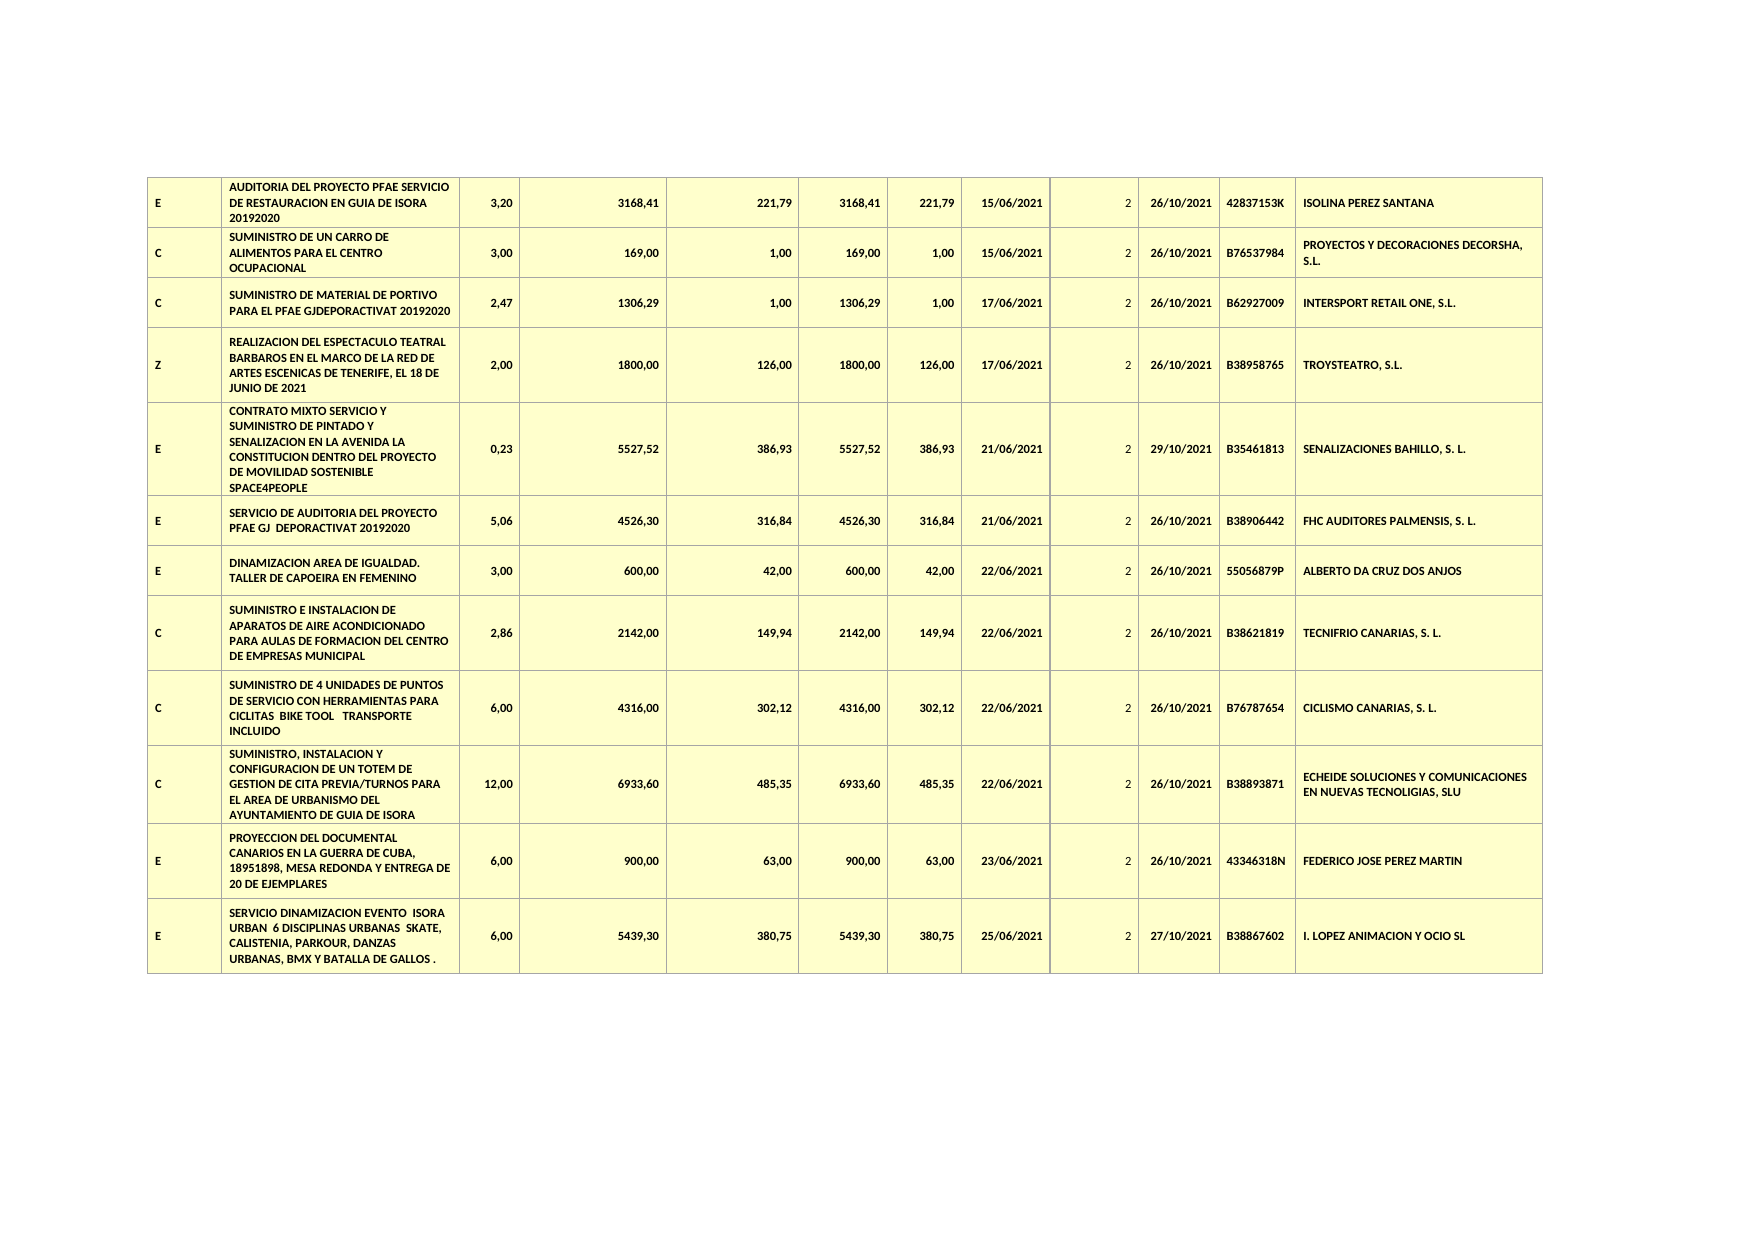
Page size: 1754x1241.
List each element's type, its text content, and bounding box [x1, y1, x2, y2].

table_cell 900,00 [520, 824, 666, 898]
table_cell 1800,00 [520, 328, 666, 402]
table_cell SUMINISTRO DE MATERIAL DE PORTIVO PARA EL PFAE GJDEPORACTIVAT 20192020 [222, 278, 459, 327]
table_cell 2142,00 [520, 596, 666, 670]
table_cell I. LOPEZ ANIMACION Y OCIO SL [1296, 899, 1542, 973]
table_cell 2 [1051, 278, 1138, 327]
table_cell B76787654 [1220, 671, 1295, 745]
table_cell 485,35 [888, 746, 961, 823]
table_cell 15/06/2021 [962, 178, 1049, 227]
table_cell 6,00 [460, 899, 519, 973]
table_cell 2 [1051, 178, 1138, 227]
table_cell 1,00 [888, 228, 961, 277]
table_cell E [148, 824, 221, 898]
table_cell SUMINISTRO DE 4 UNIDADES DE PUNTOS DE SERVICIO CON HERRAMIENTAS PARA CICLITAS BIKE TOOL TRANSPORTE INCLUIDO [222, 671, 459, 745]
table_cell 2,86 [460, 596, 519, 670]
table_cell 5527,52 [799, 403, 887, 495]
table_cell 316,84 [667, 496, 798, 545]
table_cell SUMINISTRO, INSTALACION Y CONFIGURACION DE UN TOTEM DE GESTION DE CITA PREVIA/TURNOS PARA EL AREA DE URBANISMO DEL AYUNTAMIENTO DE GUIA DE ISORA [222, 746, 459, 823]
table_cell 4316,00 [799, 671, 887, 745]
table_cell 4526,30 [520, 496, 666, 545]
table_cell FEDERICO JOSE PEREZ MARTIN [1296, 824, 1542, 898]
table_cell 1,00 [888, 278, 961, 327]
table_cell 1306,29 [799, 278, 887, 327]
table_cell 6933,60 [799, 746, 887, 823]
table_cell DINAMIZACION AREA DE IGUALDAD. TALLER DE CAPOEIRA EN FEMENINO [222, 546, 459, 595]
table_cell SERVICIO DE AUDITORIA DEL PROYECTO PFAE GJ DEPORACTIVAT 20192020 [222, 496, 459, 545]
table_cell 316,84 [888, 496, 961, 545]
table_cell 900,00 [799, 824, 887, 898]
table_cell 3,00 [460, 546, 519, 595]
table_cell 169,00 [799, 228, 887, 277]
table_cell C [148, 228, 221, 277]
table_cell 6933,60 [520, 746, 666, 823]
table_cell ISOLINA PEREZ SANTANA [1296, 178, 1542, 227]
table_cell 221,79 [888, 178, 961, 227]
table_cell 2 [1051, 546, 1138, 595]
table_cell 5439,30 [520, 899, 666, 973]
table_cell 1,00 [667, 278, 798, 327]
table_cell 0,23 [460, 403, 519, 495]
table_cell E [148, 546, 221, 595]
table_cell 26/10/2021 [1139, 596, 1219, 670]
table_cell E [148, 403, 221, 495]
table_cell 3168,41 [520, 178, 666, 227]
table_cell 26/10/2021 [1139, 278, 1219, 327]
table_cell 2,47 [460, 278, 519, 327]
table_cell 2 [1051, 403, 1138, 495]
table_cell B38958765 [1220, 328, 1295, 402]
table_cell 26/10/2021 [1139, 228, 1219, 277]
table_cell 1306,29 [520, 278, 666, 327]
table_cell ECHEIDE SOLUCIONES Y COMUNICACIONES EN NUEVAS TECNOLIGIAS, SLU [1296, 746, 1542, 823]
table_cell B76537984 [1220, 228, 1295, 277]
table_cell 2 [1051, 746, 1138, 823]
table_cell SENALIZACIONES BAHILLO, S. L. [1296, 403, 1542, 495]
table_cell 600,00 [799, 546, 887, 595]
table_cell B38621819 [1220, 596, 1295, 670]
table_cell Z [148, 328, 221, 402]
table_cell 17/06/2021 [962, 278, 1049, 327]
table_cell 302,12 [667, 671, 798, 745]
table_cell 63,00 [888, 824, 961, 898]
table_cell E [148, 496, 221, 545]
table_cell 6,00 [460, 824, 519, 898]
table_cell 3168,41 [799, 178, 887, 227]
table_cell 22/06/2021 [962, 746, 1049, 823]
table_cell 380,75 [667, 899, 798, 973]
table_cell INTERSPORT RETAIL ONE, S.L. [1296, 278, 1542, 327]
table_cell 4316,00 [520, 671, 666, 745]
table_cell 17/06/2021 [962, 328, 1049, 402]
table_cell REALIZACION DEL ESPECTACULO TEATRAL BARBAROS EN EL MARCO DE LA RED DE ARTES ESCENICAS DE TENERIFE, EL 18 DE JUNIO DE 2021 [222, 328, 459, 402]
table_cell 6,00 [460, 671, 519, 745]
table_cell 1800,00 [799, 328, 887, 402]
table_cell C [148, 746, 221, 823]
table_cell 63,00 [667, 824, 798, 898]
table_cell 3,20 [460, 178, 519, 227]
table_cell SERVICIO DINAMIZACION EVENTO ISORA URBAN 6 DISCIPLINAS URBANAS SKATE, CALISTENIA, PARKOUR, DANZAS URBANAS, BMX Y BATALLA DE GALLOS . [222, 899, 459, 973]
table_cell 2 [1051, 496, 1138, 545]
table_cell 2 [1051, 328, 1138, 402]
table_cell PROYECTOS Y DECORACIONES DECORSHA, S.L. [1296, 228, 1542, 277]
table_cell 386,93 [888, 403, 961, 495]
table_cell B35461813 [1220, 403, 1295, 495]
table_cell ALBERTO DA CRUZ DOS ANJOS [1296, 546, 1542, 595]
table_cell 169,00 [520, 228, 666, 277]
table_cell C [148, 278, 221, 327]
table_cell 126,00 [667, 328, 798, 402]
table_cell FHC AUDITORES PALMENSIS, S. L. [1296, 496, 1542, 545]
table_cell 55056879P [1220, 546, 1295, 595]
table_cell 5527,52 [520, 403, 666, 495]
table_cell 23/06/2021 [962, 824, 1049, 898]
table_cell 2 [1051, 596, 1138, 670]
table_cell 21/06/2021 [962, 403, 1049, 495]
table_cell 149,94 [888, 596, 961, 670]
table_cell CONTRATO MIXTO SERVICIO Y SUMINISTRO DE PINTADO Y SENALIZACION EN LA AVENIDA LA CONSTITUCION DENTRO DEL PROYECTO DE MOVILIDAD SOSTENIBLE SPACE4PEOPLE [222, 403, 459, 495]
table_cell 42,00 [667, 546, 798, 595]
table_cell 26/10/2021 [1139, 824, 1219, 898]
table_cell 5439,30 [799, 899, 887, 973]
table_cell 26/10/2021 [1139, 671, 1219, 745]
table_cell C [148, 671, 221, 745]
table_cell 2 [1051, 228, 1138, 277]
table_cell 4526,30 [799, 496, 887, 545]
table_cell B38893871 [1220, 746, 1295, 823]
table_cell 149,94 [667, 596, 798, 670]
table_cell 221,79 [667, 178, 798, 227]
table_cell 126,00 [888, 328, 961, 402]
table_cell 5,06 [460, 496, 519, 545]
table_cell 21/06/2021 [962, 496, 1049, 545]
table_cell PROYECCION DEL DOCUMENTAL CANARIOS EN LA GUERRA DE CUBA, 18951898, MESA REDONDA Y ENTREGA DE 20 DE EJEMPLARES [222, 824, 459, 898]
table_cell B38906442 [1220, 496, 1295, 545]
table_cell AUDITORIA DEL PROYECTO PFAE SERVICIO DE RESTAURACION EN GUIA DE ISORA 20192020 [222, 178, 459, 227]
table_cell 26/10/2021 [1139, 496, 1219, 545]
table_cell CICLISMO CANARIAS, S. L. [1296, 671, 1542, 745]
table_cell 2 [1051, 824, 1138, 898]
table_cell 2 [1051, 899, 1138, 973]
table_cell 27/10/2021 [1139, 899, 1219, 973]
table_cell 2,00 [460, 328, 519, 402]
table_cell B38867602 [1220, 899, 1295, 973]
table_cell SUMINISTRO DE UN CARRO DE ALIMENTOS PARA EL CENTRO OCUPACIONAL [222, 228, 459, 277]
table_cell 22/06/2021 [962, 596, 1049, 670]
table_cell B62927009 [1220, 278, 1295, 327]
table_cell 2 [1051, 671, 1138, 745]
table_cell 12,00 [460, 746, 519, 823]
table_cell TECNIFRIO CANARIAS, S. L. [1296, 596, 1542, 670]
table_cell 43346318N [1220, 824, 1295, 898]
table_cell 22/06/2021 [962, 546, 1049, 595]
table_cell SUMINISTRO E INSTALACION DE APARATOS DE AIRE ACONDICIONADO PARA AULAS DE FORMACION DEL CENTRO DE EMPRESAS MUNICIPAL [222, 596, 459, 670]
table_cell 386,93 [667, 403, 798, 495]
table_cell 302,12 [888, 671, 961, 745]
table_cell E [148, 899, 221, 973]
table_cell 380,75 [888, 899, 961, 973]
table_cell 26/10/2021 [1139, 328, 1219, 402]
table_cell 26/10/2021 [1139, 546, 1219, 595]
table_cell 600,00 [520, 546, 666, 595]
table_cell 15/06/2021 [962, 228, 1049, 277]
table_cell 42837153K [1220, 178, 1295, 227]
table_cell E [148, 178, 221, 227]
table_cell 1,00 [667, 228, 798, 277]
table_cell 29/10/2021 [1139, 403, 1219, 495]
table_cell 26/10/2021 [1139, 746, 1219, 823]
table_cell 2142,00 [799, 596, 887, 670]
table_cell 42,00 [888, 546, 961, 595]
table_cell C [148, 596, 221, 670]
table_cell 22/06/2021 [962, 671, 1049, 745]
table_cell 25/06/2021 [962, 899, 1049, 973]
table_cell 26/10/2021 [1139, 178, 1219, 227]
table_cell 3,00 [460, 228, 519, 277]
table_cell TROYSTEATRO, S.L. [1296, 328, 1542, 402]
table_cell 485,35 [667, 746, 798, 823]
